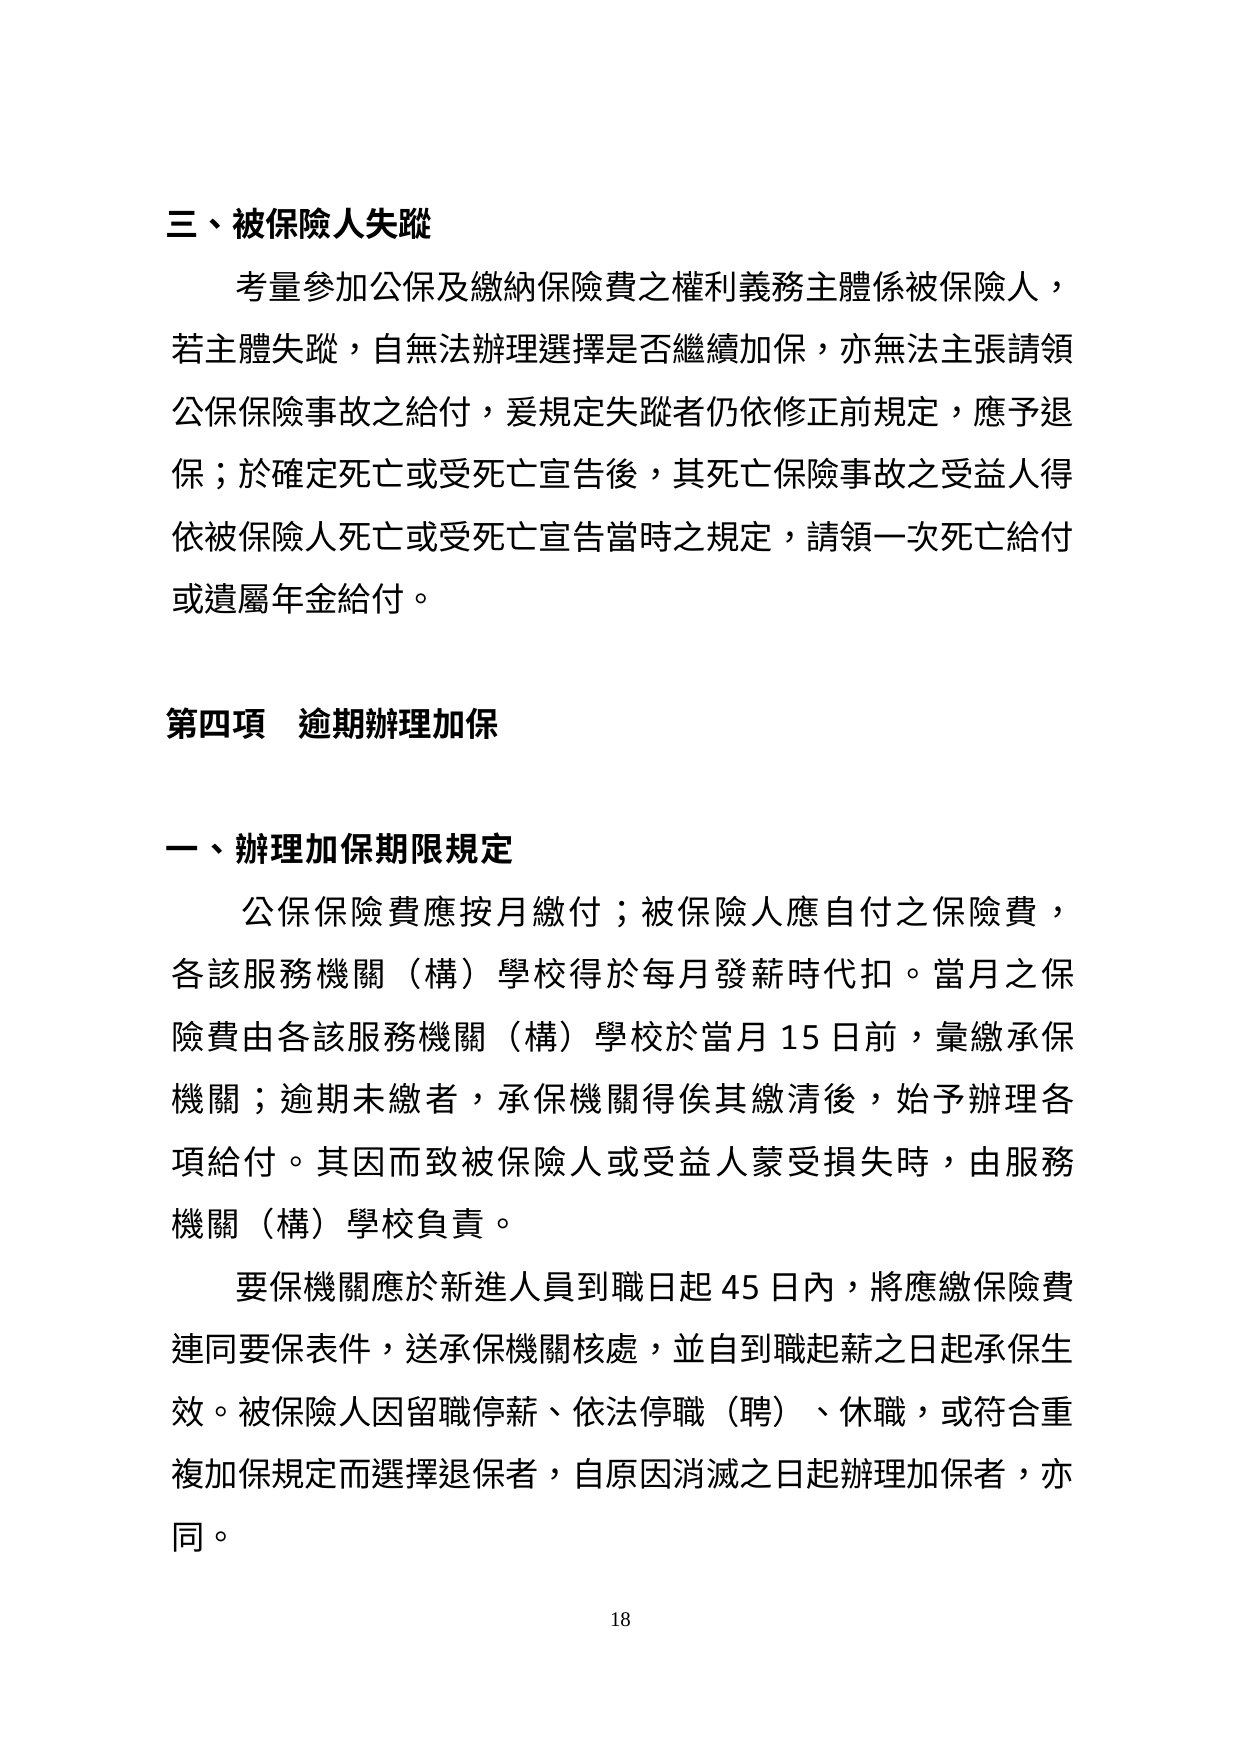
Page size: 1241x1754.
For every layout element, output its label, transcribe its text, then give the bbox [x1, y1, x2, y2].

text 公保保險費應按月繳付；被保險人應自付之保險費，各該服務機關（構）學校得於每月發薪時代扣。當月之保險費由各該服務機關（構）學校於當月15日前，彙繳承保機關；逾期未繳者，承保機關得俟其繳清後，始予辦理各項給付。其因而致被保險人或受益人蒙受損失時，由服務機關（構）學校負責。 [171, 868, 1075, 1243]
text 考量參加公保及繳納保險費之權利義務主體係被保險人，若主體失蹤，自無法辦理選擇是否繼續加保，亦無法主張請領公保保險事故之給付，爰規定失蹤者仍依修正前規定，應予退保；於確定死亡或受死亡宣告後，其死亡保險事故之受益人得依被保險人死亡或受死亡宣告當時之規定，請領一次死亡給付或遺屬年金給付。 [171, 243, 1075, 618]
text 要保機關應於新進人員到職日起45日內，將應繳保險費連同要保表件，送承保機關核處，並自到職起薪之日起承保生效。被保險人因留職停薪、依法停職（聘）、休職，或符合重複加保規定而選擇退保者，自原因消滅之日起辦理加保者，亦同。 [171, 1243, 1075, 1556]
text 三、被保險人失蹤 [165, 181, 1075, 243]
text 一、辦理加保期限規定 [165, 806, 1075, 868]
text 第四項 逾期辦理加保 [165, 681, 1075, 743]
